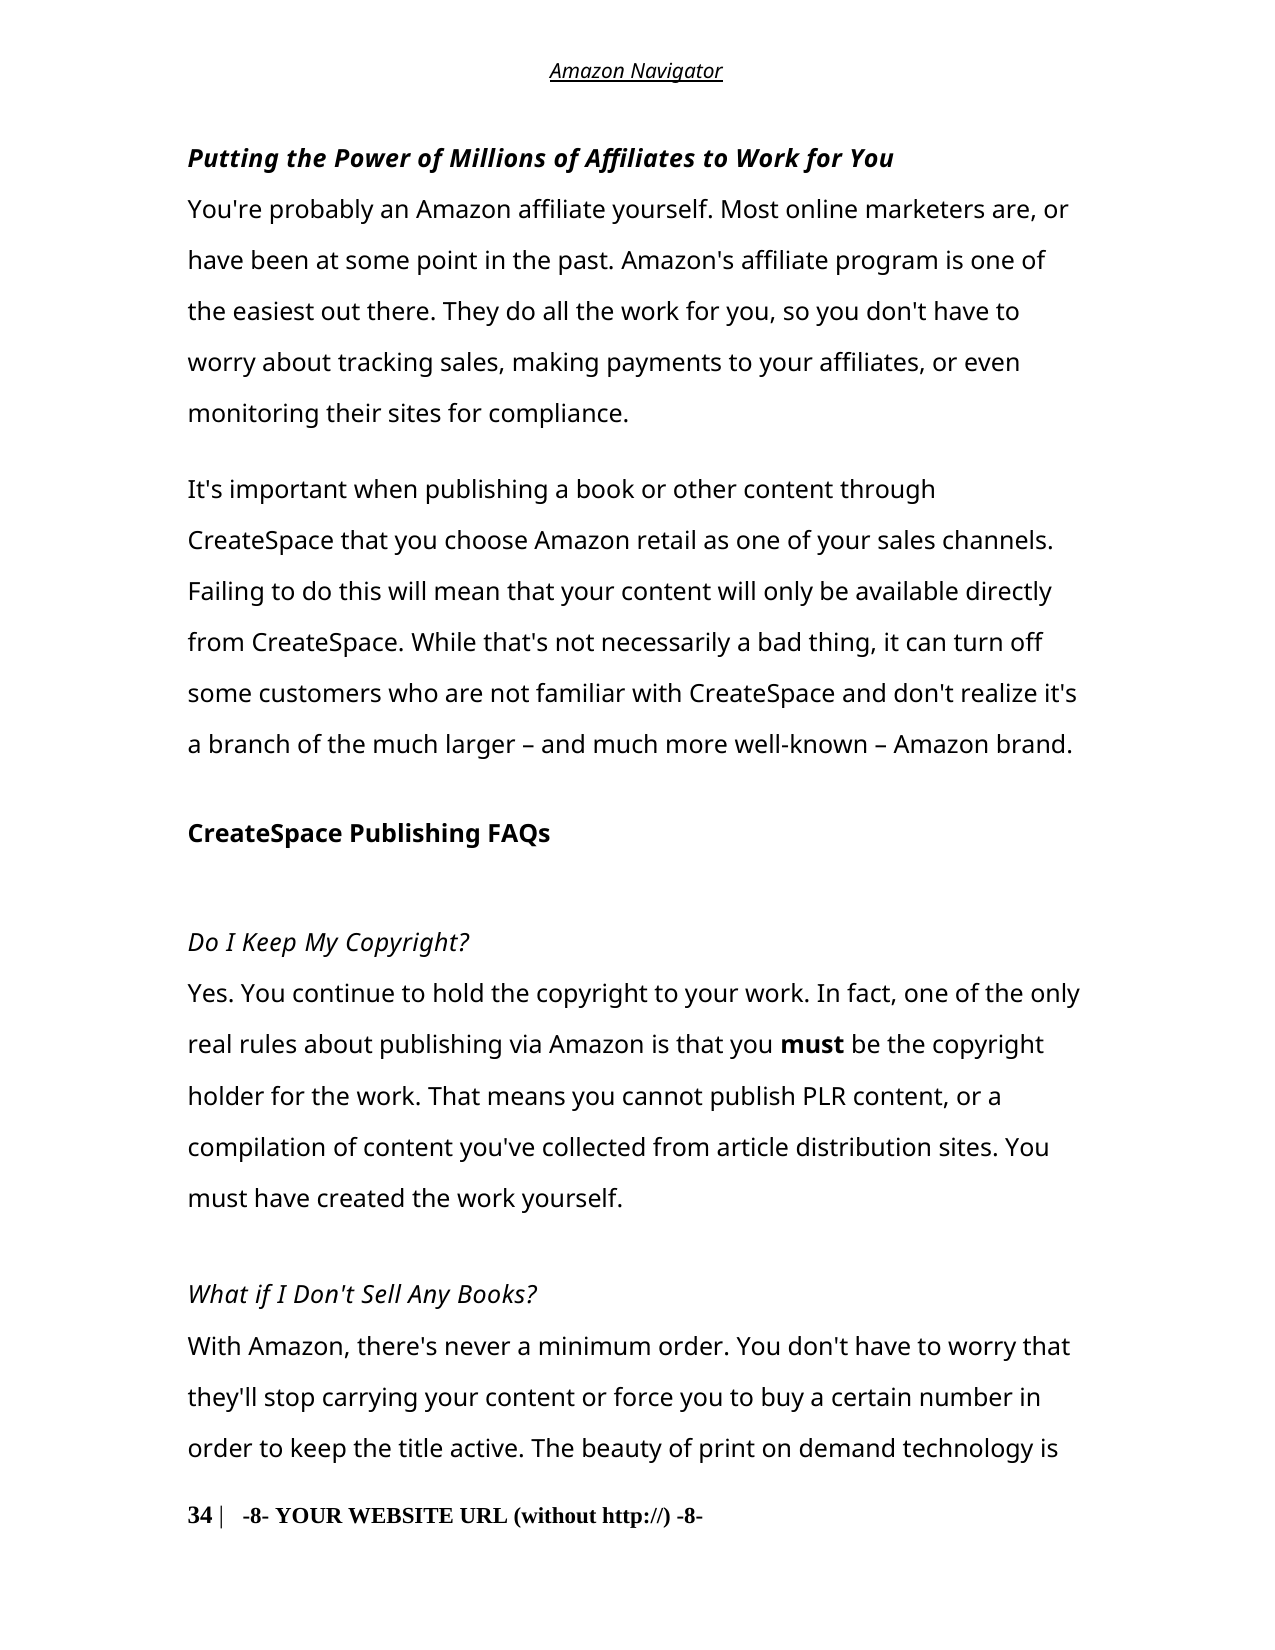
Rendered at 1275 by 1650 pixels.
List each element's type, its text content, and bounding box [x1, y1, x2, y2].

text You're probably an Amazon affiliate yourself. Most online marketers are, or have been at some point in the past. Amazon's affiliate program is one of the easiest out there. They do all the work for you, so you don't have to worry about tracking sales, making payments to your affiliates, or even monitoring their sites for compliance. [187, 192, 1087, 430]
subtitle CreateSpace Publishing FAQs [187, 816, 1087, 850]
subtitle What if I Don't Sell Any Books? [187, 1277, 1087, 1311]
text With Amazon, there's never a minimum order. You don't have to worry that they'll stop carrying your content or force you to buy a certain number in order to keep the title active. The beauty of print on demand technology is [187, 1328, 1087, 1464]
subtitle Putting the Power of Millions of Affiliates to Work for You [187, 141, 1087, 175]
text It's important when publishing a book or other content through CreateSpace that you choose Amazon retail as one of your sales channels. Failing to do this will mean that your content will only be available directly from CreateSpace. While that's not necessarily a bad thing, it can turn off some customers who are not familiar with CreateSpace and don't realize it's a branch of the much larger – and much more well-known – Amazon brand. [187, 472, 1087, 761]
subtitle Do I Keep My Copyright? [187, 925, 1087, 959]
text Yes. You continue to hold the copyright to your work. In fact, one of the only real rules about publishing via Amazon is that you must be the copyright holder for the work. That means you cannot publish PLR content, or a compilation of content you've collected from article distribution sites. You must have created the work yourself. [187, 976, 1087, 1214]
